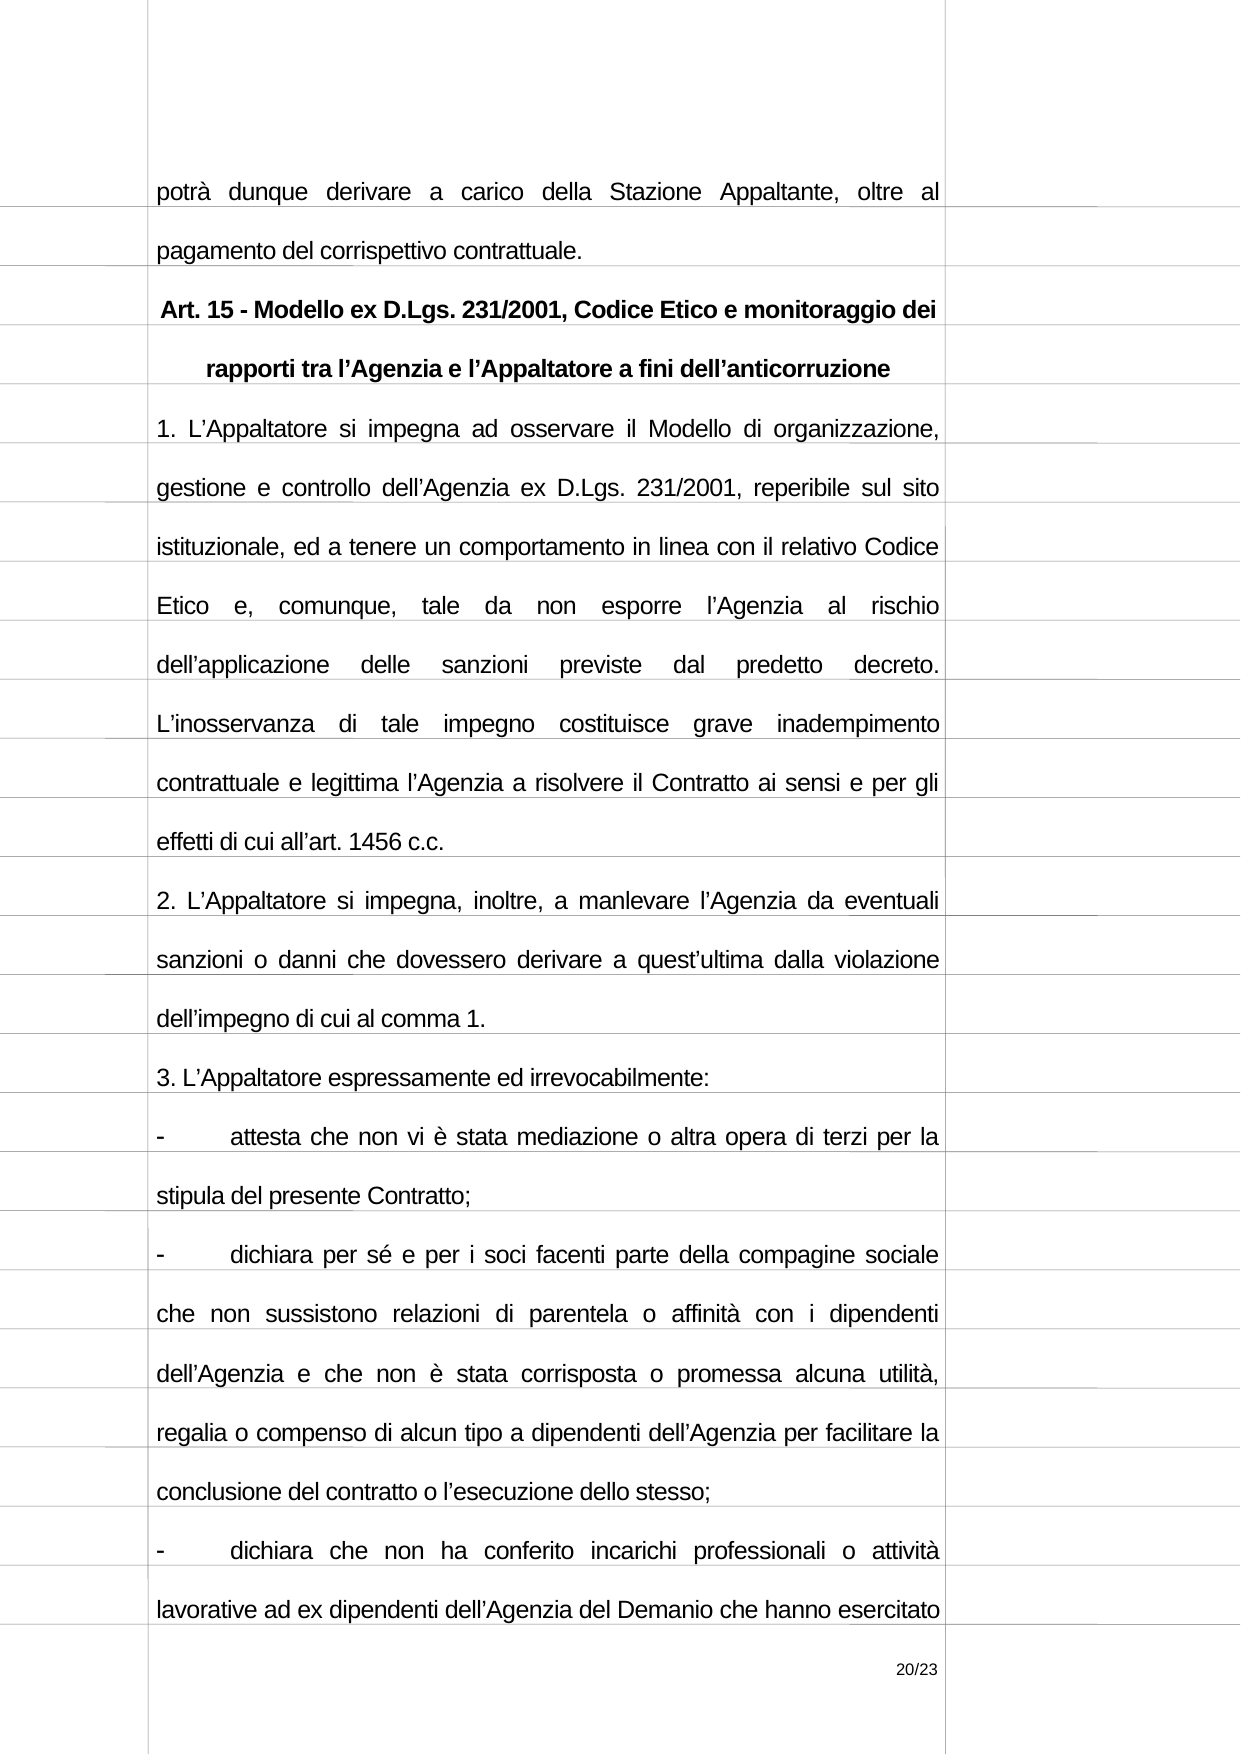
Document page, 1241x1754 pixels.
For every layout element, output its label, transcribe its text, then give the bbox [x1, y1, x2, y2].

text potrà dunque derivare a carico della Stazione Appaltante, oltre al [156, 153, 941, 206]
text Etico e, comunque, tale da non esporre l’Agenzia al rischio [156, 562, 941, 619]
list dichiara per sé e per i soci facenti parte della compagine sociale [156, 1217, 941, 1269]
text [156, 1093, 941, 1098]
text istituzionale, ed a tenere un comportamento in linea con il relativo Codice [156, 503, 941, 560]
list stipula del presente Contratto; [156, 1152, 941, 1210]
text [156, 1034, 941, 1039]
list [156, 1212, 941, 1217]
text [156, 385, 941, 390]
list dell’Agenzia e che non è stata corrisposta o promessa alcuna utilità, [156, 1330, 941, 1387]
text dell’applicazione delle sanzioni previste dal predetto decreto. [156, 621, 941, 678]
text dell’impegno di cui al comma 1. [156, 975, 941, 1033]
text contrattuale e legittima l’Agenzia a risolvere il Contratto ai sensi e per gli [156, 739, 941, 797]
list conclusione del contratto o l’esecuzione dello stesso; [156, 1448, 941, 1505]
text pagamento del corrispettivo contrattuale. [156, 207, 941, 265]
text 3. L’Appaltatore espressamente ed irrevocabilmente: [156, 1039, 941, 1092]
text effetti di cui all’art. 1456 c.c. [156, 798, 941, 856]
text L’inosservanza di tale impegno costituisce grave inadempimento [156, 680, 941, 738]
list che non sussistono relazioni di parentela o affinità con i dipendenti [156, 1271, 941, 1328]
list lavorative ad ex dipendenti dell’Agenzia del Demanio che hanno esercitato [156, 1566, 941, 1623]
text gestione e controllo dell’Agenzia ex D.Lgs. 231/2001, reperibile sul sito [156, 444, 941, 501]
list regalia o compenso di alcun tipo a dipendenti dell’Agenzia per facilitare la [156, 1389, 941, 1446]
list dichiara che non ha conferito incarichi professionali o attività [156, 1512, 941, 1564]
text Art. 15 - Modello ex D.Lgs. 231/2001, Codice Etico e monitoraggio dei [156, 272, 941, 324]
text 1. L’Appaltatore si impegna ad osservare il Modello di organizzazione, [156, 390, 941, 442]
text sanzioni o danni che dovessero derivare a quest’ultima dalla violazione [156, 916, 941, 974]
text 2. L’Appaltatore si impegna, inoltre, a manlevare l’Agenzia da eventuali [156, 862, 941, 915]
list attesta che non vi è stata mediazione o altra opera di terzi per la [156, 1098, 941, 1151]
text rapporti tra l’Agenzia e l’Appaltatore a fini dell’anticorruzione [156, 326, 941, 383]
